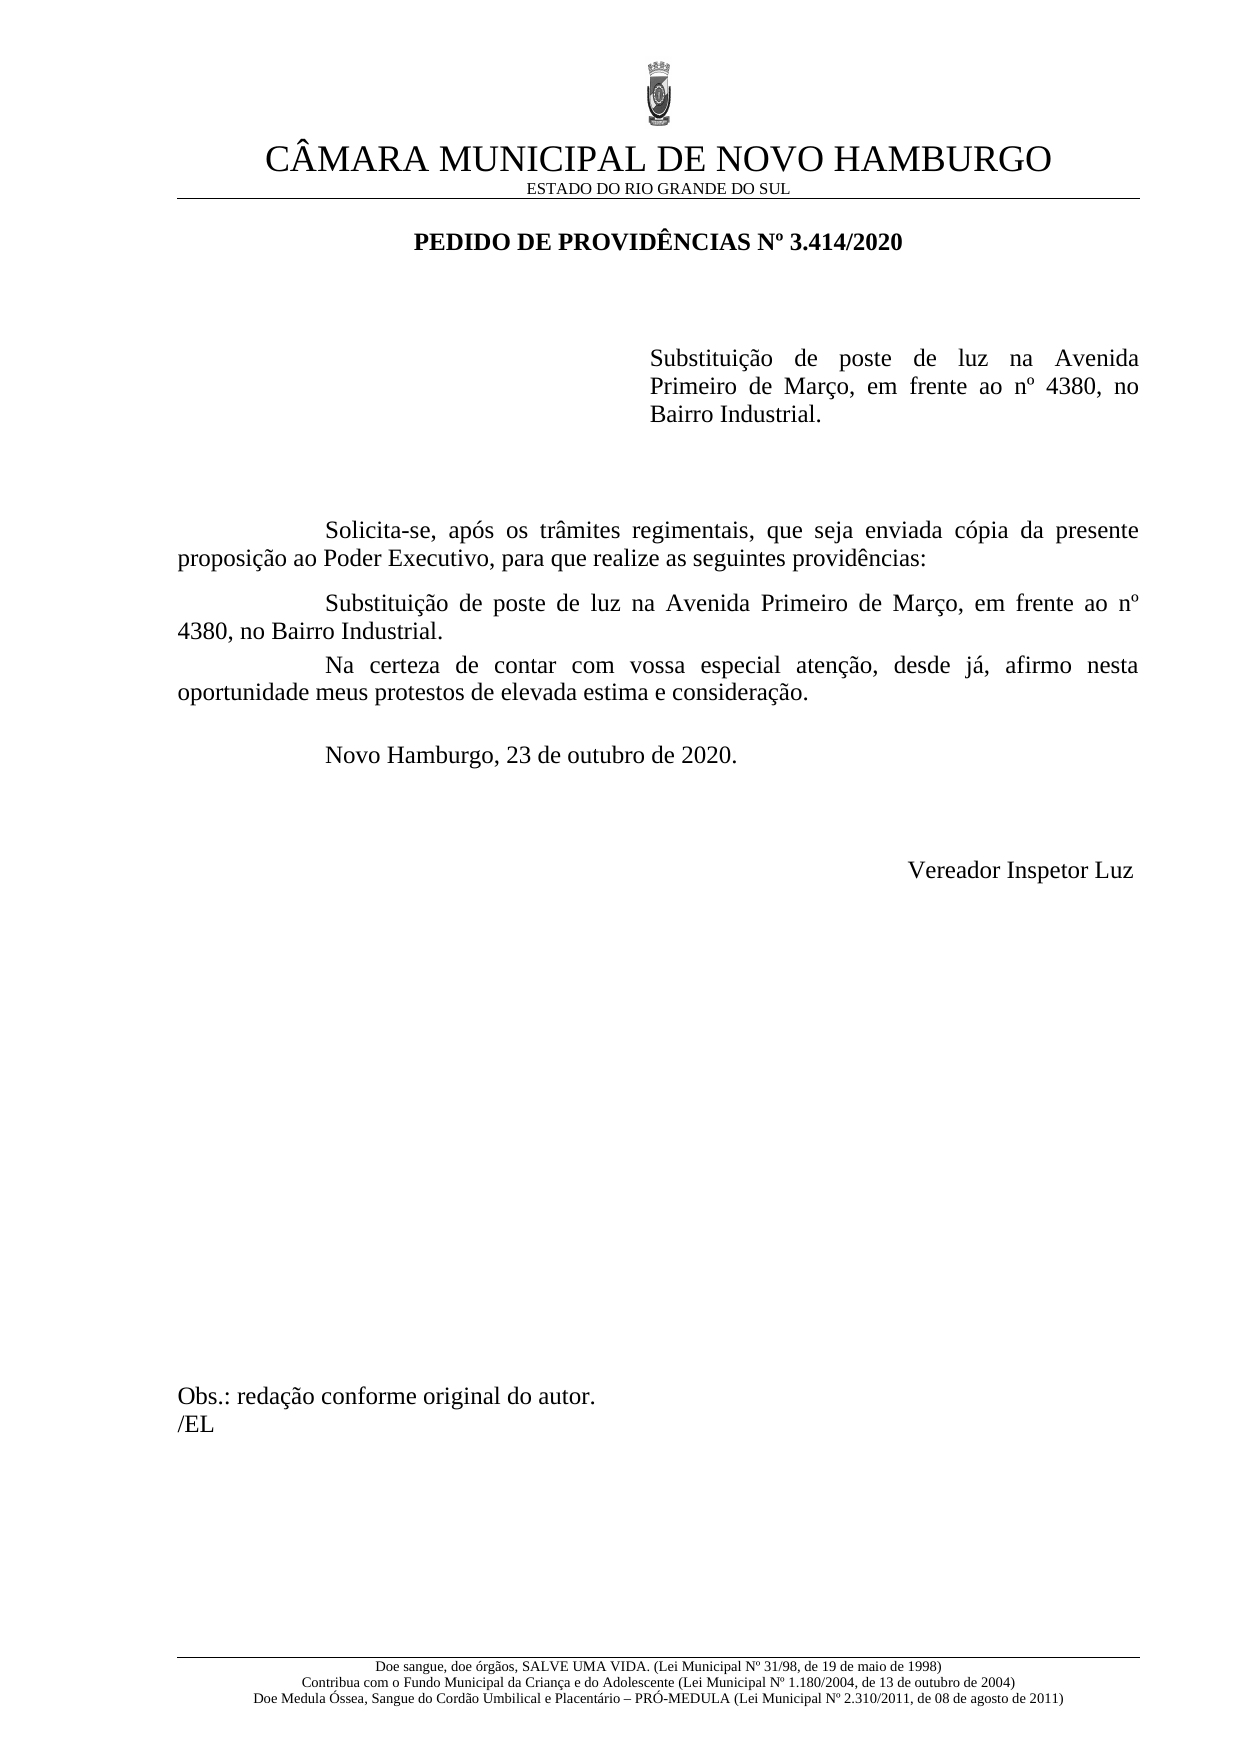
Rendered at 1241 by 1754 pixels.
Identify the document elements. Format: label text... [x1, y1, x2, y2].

text Substituição de poste de luz na Avenida Primeiro de Março, em frente ao nº 4380, no Bairro Industrial. [177, 589, 1140, 645]
text Na certeza de contar com vossa especial atenção, desde já, afirmo nesta oportunidade meus protestos de elevada estima e consideração. [177, 651, 1140, 706]
text Novo Hamburgo, 23 de outubro de 2020. [177, 742, 1140, 769]
text PEDIDO DE PROVIDÊNCIAS Nº 3.414/2020 [177, 228, 1140, 256]
text Solicita-se, após os trâmites regimentais, que seja enviada cópia da presente proposição ao Poder Executivo, para que realize as seguintes providências: [177, 516, 1140, 572]
text Vereador Inspetor Luz [177, 856, 1140, 884]
text /EL [177, 1410, 1140, 1438]
text Substituição de poste de luz na Avenida Primeiro de Março, em frente ao nº 4380, no Bairro Industrial. [649, 344, 1140, 428]
text Obs.: redação conforme original do autor. [177, 1382, 1140, 1410]
